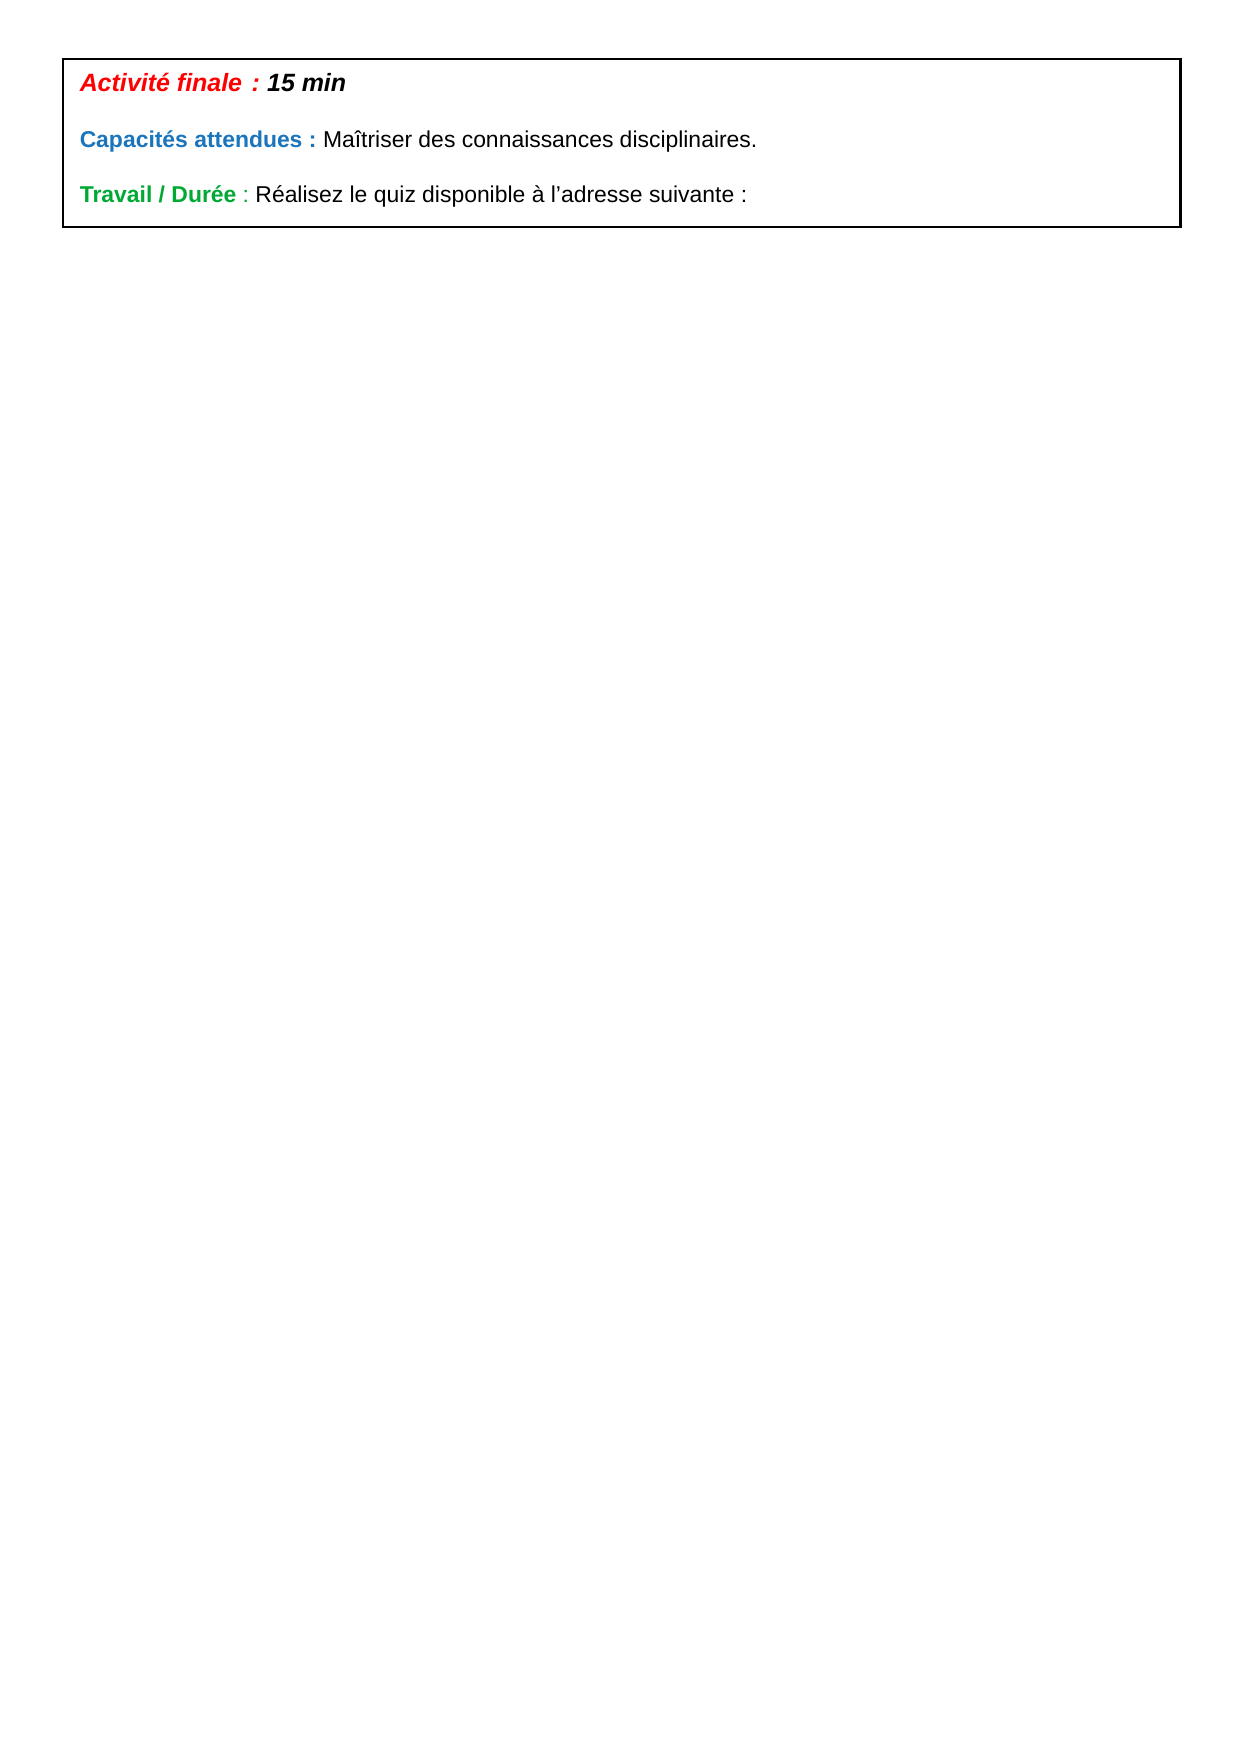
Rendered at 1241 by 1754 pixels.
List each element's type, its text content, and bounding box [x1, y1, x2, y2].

text Activité finale : 15 min [79, 68, 1164, 97]
text Travail / Durée : Réalisez le quiz disponible à l’adresse suivante : [79, 181, 1164, 207]
text Capacités attendues : Maîtriser des connaissances disciplinaires. [79, 126, 1164, 152]
